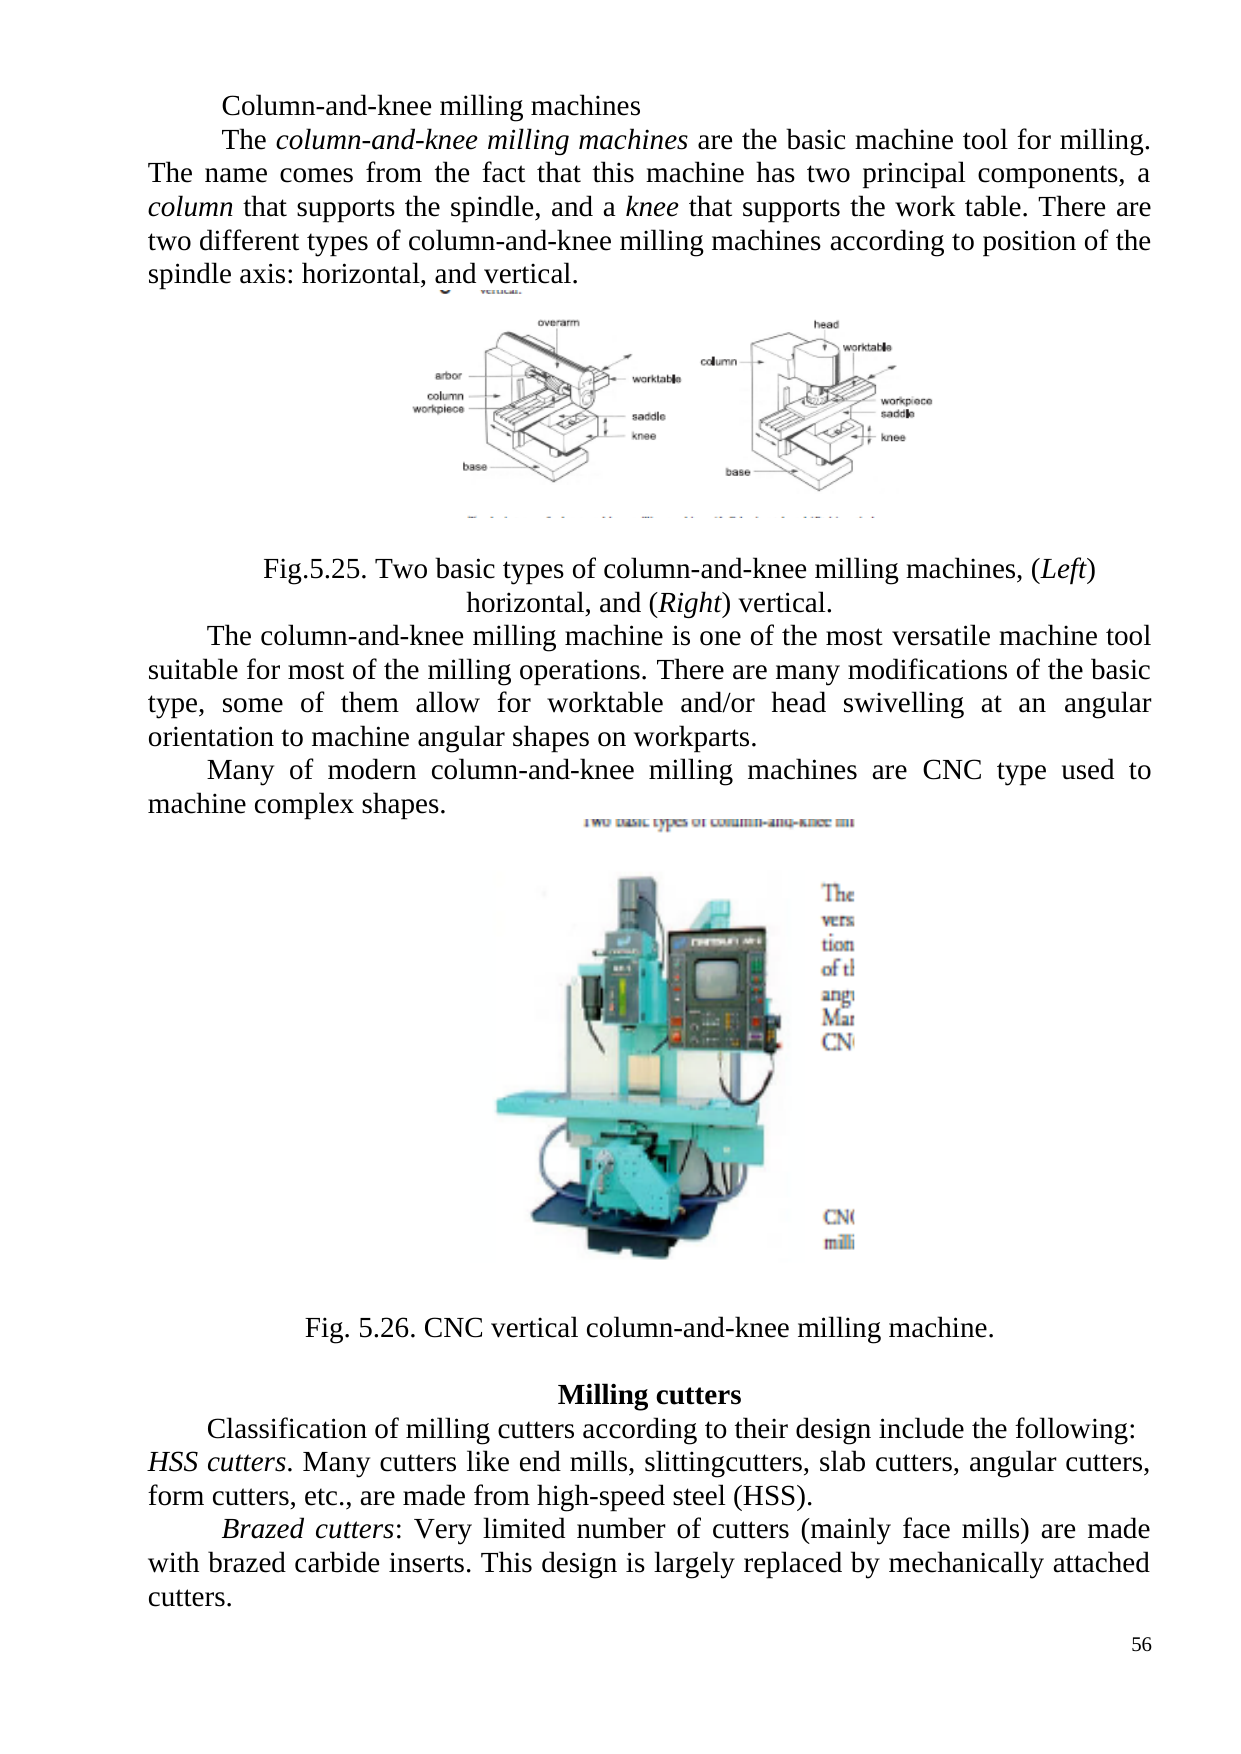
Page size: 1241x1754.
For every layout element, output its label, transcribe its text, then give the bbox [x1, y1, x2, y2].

text Milling cutters [148, 1377, 1152, 1411]
text Fig.5.25. Two basic types of column-and-knee milling machines, (Left) horizontal, and (Right) vertical. [148, 551, 1152, 618]
text Column-and-knee milling machines [148, 88, 1152, 122]
picture [444, 819, 762, 1311]
text Brazed cutters: Very limited number of cutters (mainly face mills) are made with brazed carbide inserts. This design is largely replaced by mechanically attached cutters. [148, 1512, 1152, 1612]
picture [362, 290, 997, 518]
text HSS cutters. Many cutters like end mills, slittingcutters, slab cutters, angular cutters, form cutters, etc., are made from high-speed steel (HSS). [148, 1444, 1152, 1512]
text The column-and-knee milling machines are the basic machine tool for milling. The name comes from the fact that this machine has two principal components, a column that supports the spindle, and a knee that supports the work table. There are two different types of column-and-knee milling machines according to position of the spindle axis: horizontal, and vertical. [148, 122, 1152, 290]
text Many of modern column-and-knee milling machines are CNC type used to machine complex shapes. [148, 752, 1152, 819]
text The column-and-knee milling machine is one of the most versatile machine tool suitable for most of the milling operations. There are many modifications of the basic type, some of them allow for worktable and/or head swivelling at an angular orientation to machine angular shapes on workparts. [148, 618, 1152, 752]
text Fig. 5.26. CNC vertical column-and-knee milling machine. [148, 1310, 1152, 1344]
text Classification of milling cutters according to their design include the following: [148, 1411, 1152, 1444]
